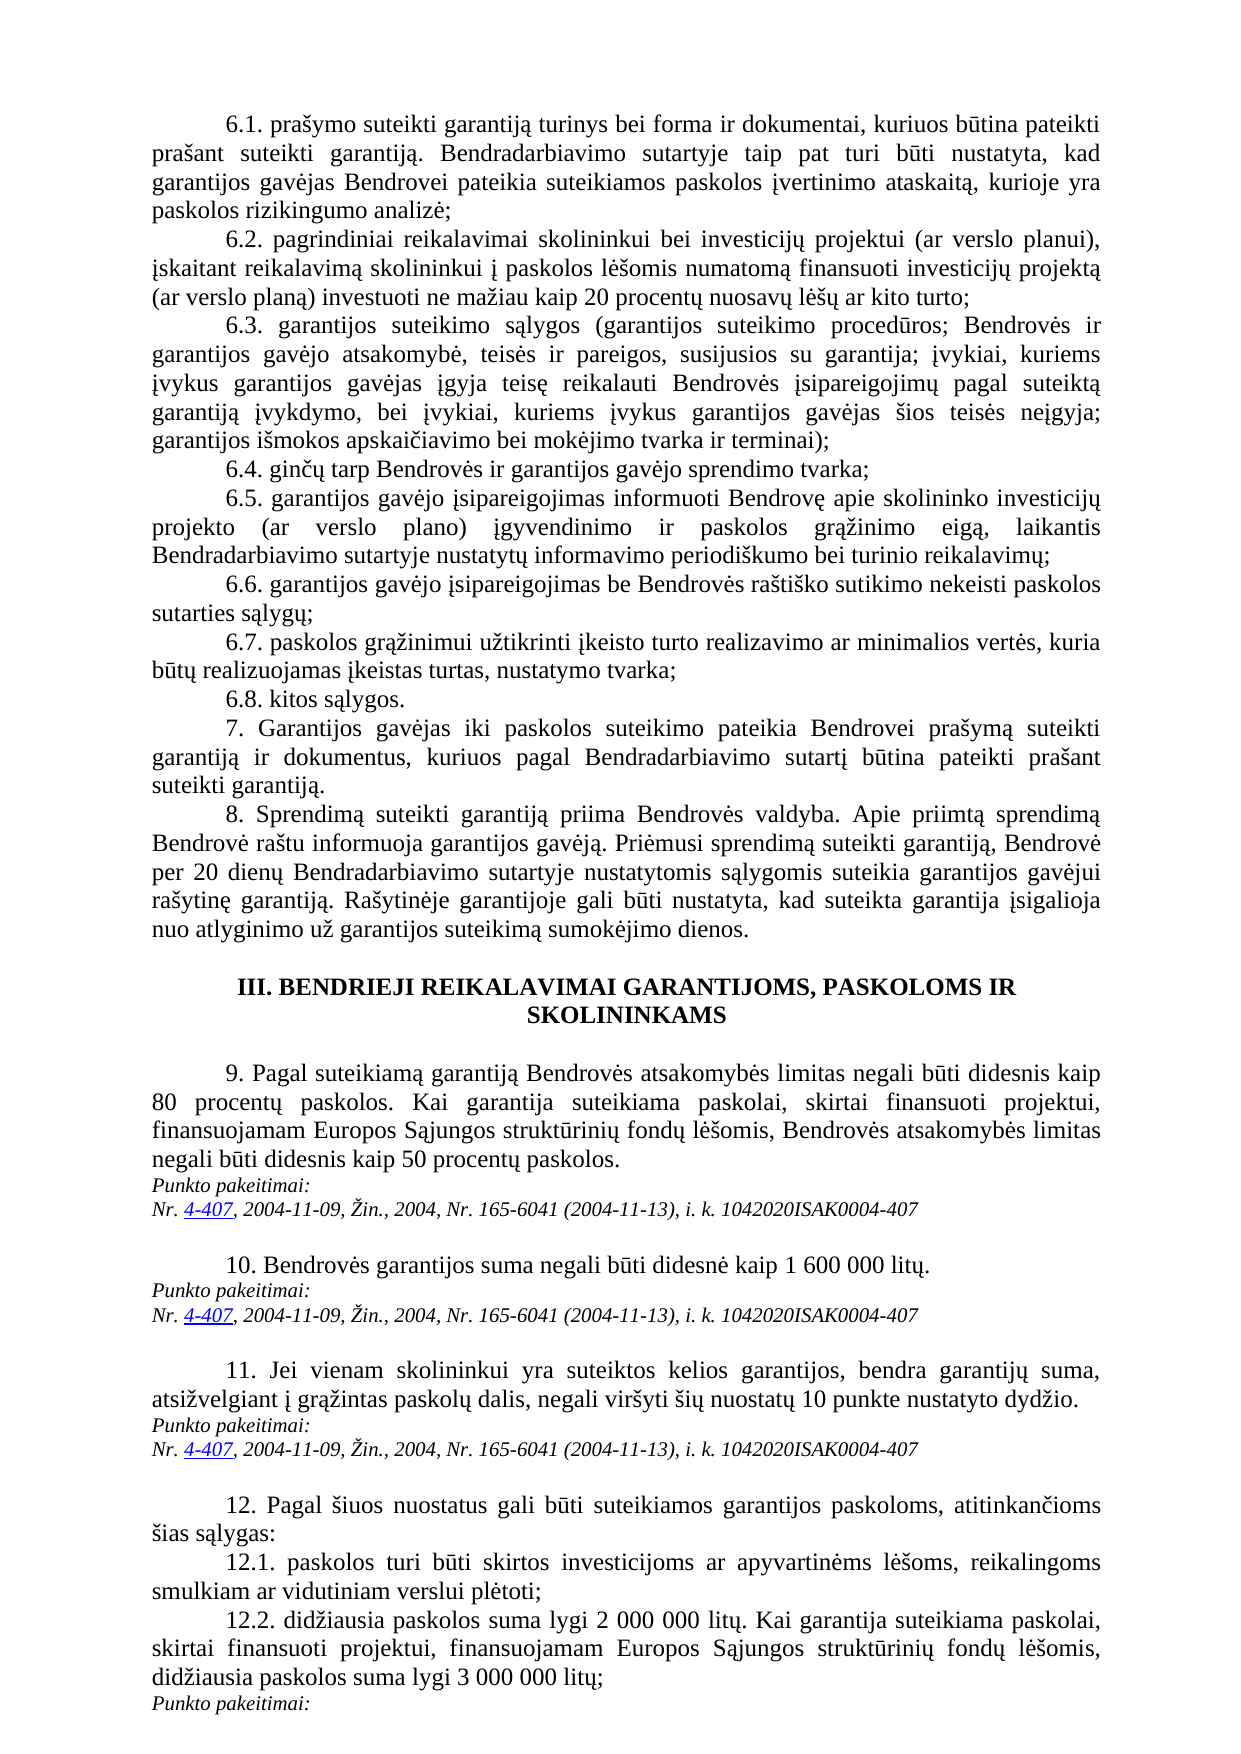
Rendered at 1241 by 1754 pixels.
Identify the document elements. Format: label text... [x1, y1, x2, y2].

text III. bendrieji Reikalavimai garantijoms, paskoloms ir skolininkams [152, 972, 1102, 1029]
text Punkto pakeitimai: [152, 1278, 1102, 1302]
text 6.2. pagrindiniai reikalavimai skolininkui bei investicijų projektui (ar verslo planui), įskaitant reikalavimą skolininkui į paskolos lėšomis numatomą finansuoti investicijų projektą (ar verslo planą) investuoti ne mažiau kaip 20 procentų nuosavų lėšų ar kito turto; [152, 224, 1102, 310]
text 6.4. ginčų tarp Bendrovės ir garantijos gavėjo sprendimo tvarka; [152, 454, 1102, 483]
text Nr. 4-407, 2004-11-09, Žin., 2004, Nr. 165-6041 (2004-11-13), i. k. 1042020ISAK0004-407 [152, 1302, 1102, 1327]
text Punkto pakeitimai: [152, 1173, 1102, 1197]
text Nr. 4-407, 2004-11-09, Žin., 2004, Nr. 165-6041 (2004-11-13), i. k. 1042020ISAK0004-407 [152, 1437, 1102, 1461]
text 7. Garantijos gavėjas iki paskolos suteikimo pateikia Bendrovei prašymą suteikti garantiją ir dokumentus, kuriuos pagal Bendradarbiavimo sutartį būtina pateikti prašant suteikti garantiją. [152, 713, 1102, 799]
text 9. Pagal suteikiamą garantiją Bendrovės atsakomybės limitas negali būti didesnis kaip 80 procentų paskolos. Kai garantija suteikiama paskolai, skirtai finansuoti projektui, finansuojamam Europos Sąjungos struktūrinių fondų lėšomis, Bendrovės atsakomybės limitas negali būti didesnis kaip 50 procentų paskolos. [152, 1058, 1102, 1173]
text 6.3. garantijos suteikimo sąlygos (garantijos suteikimo procedūros; Bendrovės ir garantijos gavėjo atsakomybė, teisės ir pareigos, susijusios su garantija; įvykiai, kuriems įvykus garantijos gavėjas įgyja teisę reikalauti Bendrovės įsipareigojimų pagal suteiktą garantiją įvykdymo, bei įvykiai, kuriems įvykus garantijos gavėjas šios teisės neįgyja; garantijos išmokos apskaičiavimo bei mokėjimo tvarka ir terminai); [152, 310, 1102, 454]
text Punkto pakeitimai: [152, 1413, 1102, 1437]
text 12.1. paskolos turi būti skirtos investicijoms ar apyvartinėms lėšoms, reikalingoms smulkiam ar vidutiniam verslui plėtoti; [152, 1547, 1102, 1605]
text 12.2. didžiausia paskolos suma lygi 2 000 000 litų. Kai garantija suteikiama paskolai, skirtai finansuoti projektui, finansuojamam Europos Sąjungos struktūrinių fondų lėšomis, didžiausia paskolos suma lygi 3 000 000 litų; [152, 1605, 1102, 1691]
text 12. Pagal šiuos nuostatus gali būti suteikiamos garantijos paskoloms, atitinkančioms šias sąlygas: [152, 1490, 1102, 1547]
text 10. Bendrovės garantijos suma negali būti didesnė kaip 1 600 000 litų. [152, 1250, 1102, 1278]
text Nr. 4-407, 2004-11-09, Žin., 2004, Nr. 165-6041 (2004-11-13), i. k. 1042020ISAK0004-407 [152, 1197, 1102, 1221]
text 6.6. garantijos gavėjo įsipareigojimas be Bendrovės raštiško sutikimo nekeisti paskolos sutarties sąlygų; [152, 569, 1102, 627]
text 6.8. kitos sąlygos. [152, 684, 1102, 713]
text 8. Sprendimą suteikti garantiją priima Bendrovės valdyba. Apie priimtą sprendimą Bendrovė raštu informuoja garantijos gavėją. Priėmusi sprendimą suteikti garantiją, Bendrovė per 20 dienų Bendradarbiavimo sutartyje nustatytomis sąlygomis suteikia garantijos gavėjui rašytinę garantiją. Rašytinėje garantijoje gali būti nustatyta, kad suteikta garantija įsigalioja nuo atlyginimo už garantijos suteikimą sumokėjimo dienos. [152, 799, 1102, 943]
text Punkto pakeitimai: [152, 1691, 1102, 1715]
text 6.5. garantijos gavėjo įsipareigojimas informuoti Bendrovę apie skolininko investicijų projekto (ar verslo plano) įgyvendinimo ir paskolos grąžinimo eigą, laikantis Bendradarbiavimo sutartyje nustatytų informavimo periodiškumo bei turinio reikalavimų; [152, 483, 1102, 569]
text 6.7. paskolos grąžinimui užtikrinti įkeisto turto realizavimo ar minimalios vertės, kuria būtų realizuojamas įkeistas turtas, nustatymo tvarka; [152, 627, 1102, 684]
text 6.1. prašymo suteikti garantiją turinys bei forma ir dokumentai, kuriuos būtina pateikti prašant suteikti garantiją. Bendradarbiavimo sutartyje taip pat turi būti nustatyta, kad garantijos gavėjas Bendrovei pateikia suteikiamos paskolos įvertinimo ataskaitą, kurioje yra paskolos rizikingumo analizė; [152, 109, 1102, 224]
text 11. Jei vienam skolininkui yra suteiktos kelios garantijos, bendra garantijų suma, atsižvelgiant į grąžintas paskolų dalis, negali viršyti šių nuostatų 10 punkte nustatyto dydžio. [152, 1355, 1102, 1413]
